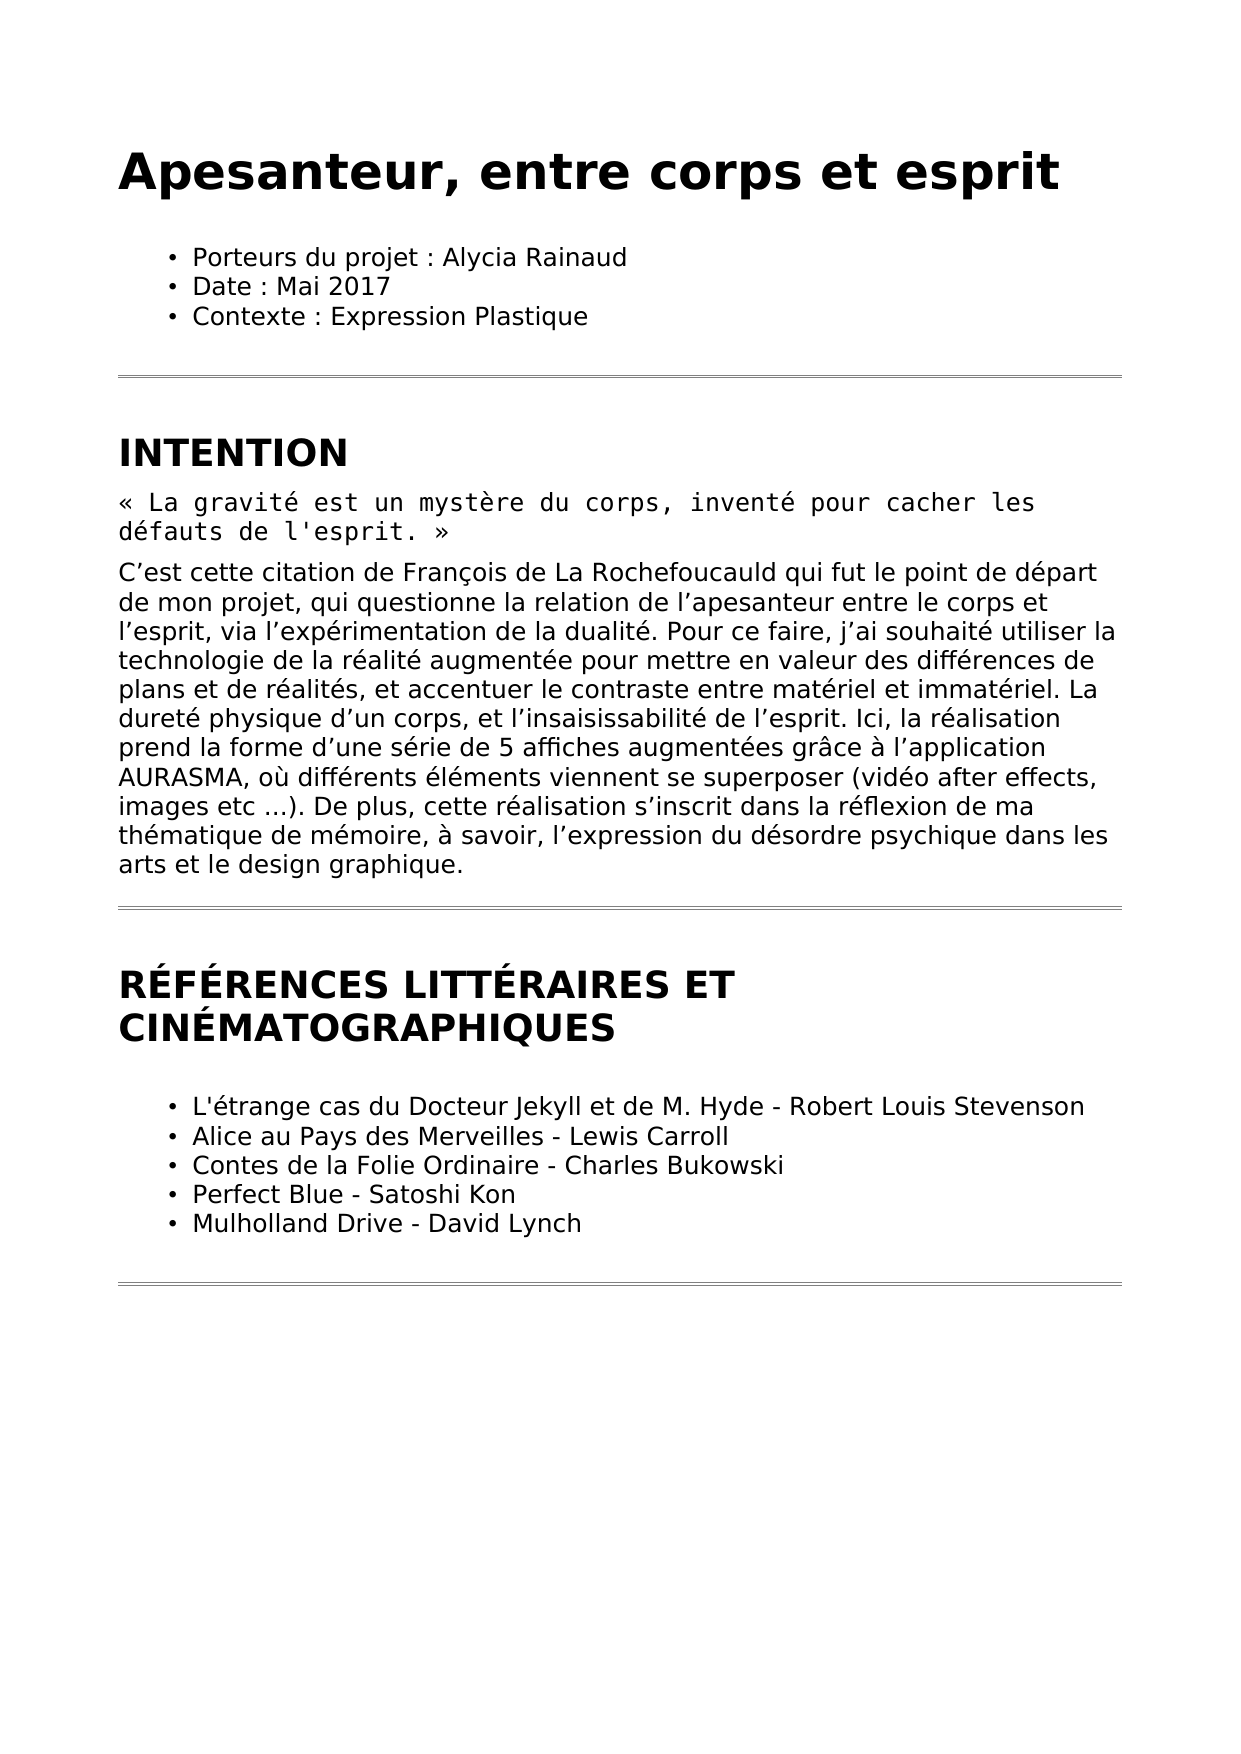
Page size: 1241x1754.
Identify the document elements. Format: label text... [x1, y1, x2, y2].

list L'étrange cas du Docteur Jekyll et de M. Hyde - Robert Louis Stevenson [177, 1093, 1122, 1122]
list Perfect Blue - Satoshi Kon [177, 1180, 1122, 1209]
list Date : Mai 2017 [177, 272, 1122, 302]
subtitle Apesanteur, entre corps et esprit [118, 143, 1122, 201]
list Contexte : Expression Plastique [177, 302, 1122, 331]
list Porteurs du projet : Alycia Rainaud [177, 243, 1122, 272]
subtitle INTENTION [118, 432, 1122, 475]
list Contes de la Folie Ordinaire - Charles Bukowski [177, 1151, 1122, 1180]
subtitle RÉFÉRENCES LITTÉRAIRES ET CINÉMATOGRAPHIQUES [118, 963, 1122, 1051]
list Mulholland Drive - David Lynch [177, 1209, 1122, 1238]
text « La gravité est un mystère du corps, inventé pour cacher les défauts de l'esprit. » [118, 488, 1122, 546]
list Alice au Pays des Merveilles - Lewis Carroll [177, 1122, 1122, 1151]
text C’est cette citation de François de La Rochefoucauld qui fut le point de départ de mon projet, qui questionne la relation de l’apesanteur entre le corps et l’esprit, via l’expérimentation de la dualité. Pour ce faire, j’ai souhaité utiliser la technologie de la réalité augmentée pour mettre en valeur des différences de plans et de réalités, et accentuer le contraste entre matériel et immatériel. La dureté physique d’un corps, et l’insaisissabilité de l’esprit. Ici, la réalisation prend la forme d’une série de 5 affiches augmentées grâce à l’application AURASMA, où différents éléments viennent se superposer (vidéo after effects, images etc ...). De plus, cette réalisation s’inscrit dans la réflexion de ma thématique de mémoire, à savoir, l’expression du désordre psychique dans les arts et le design graphique. [118, 559, 1122, 879]
